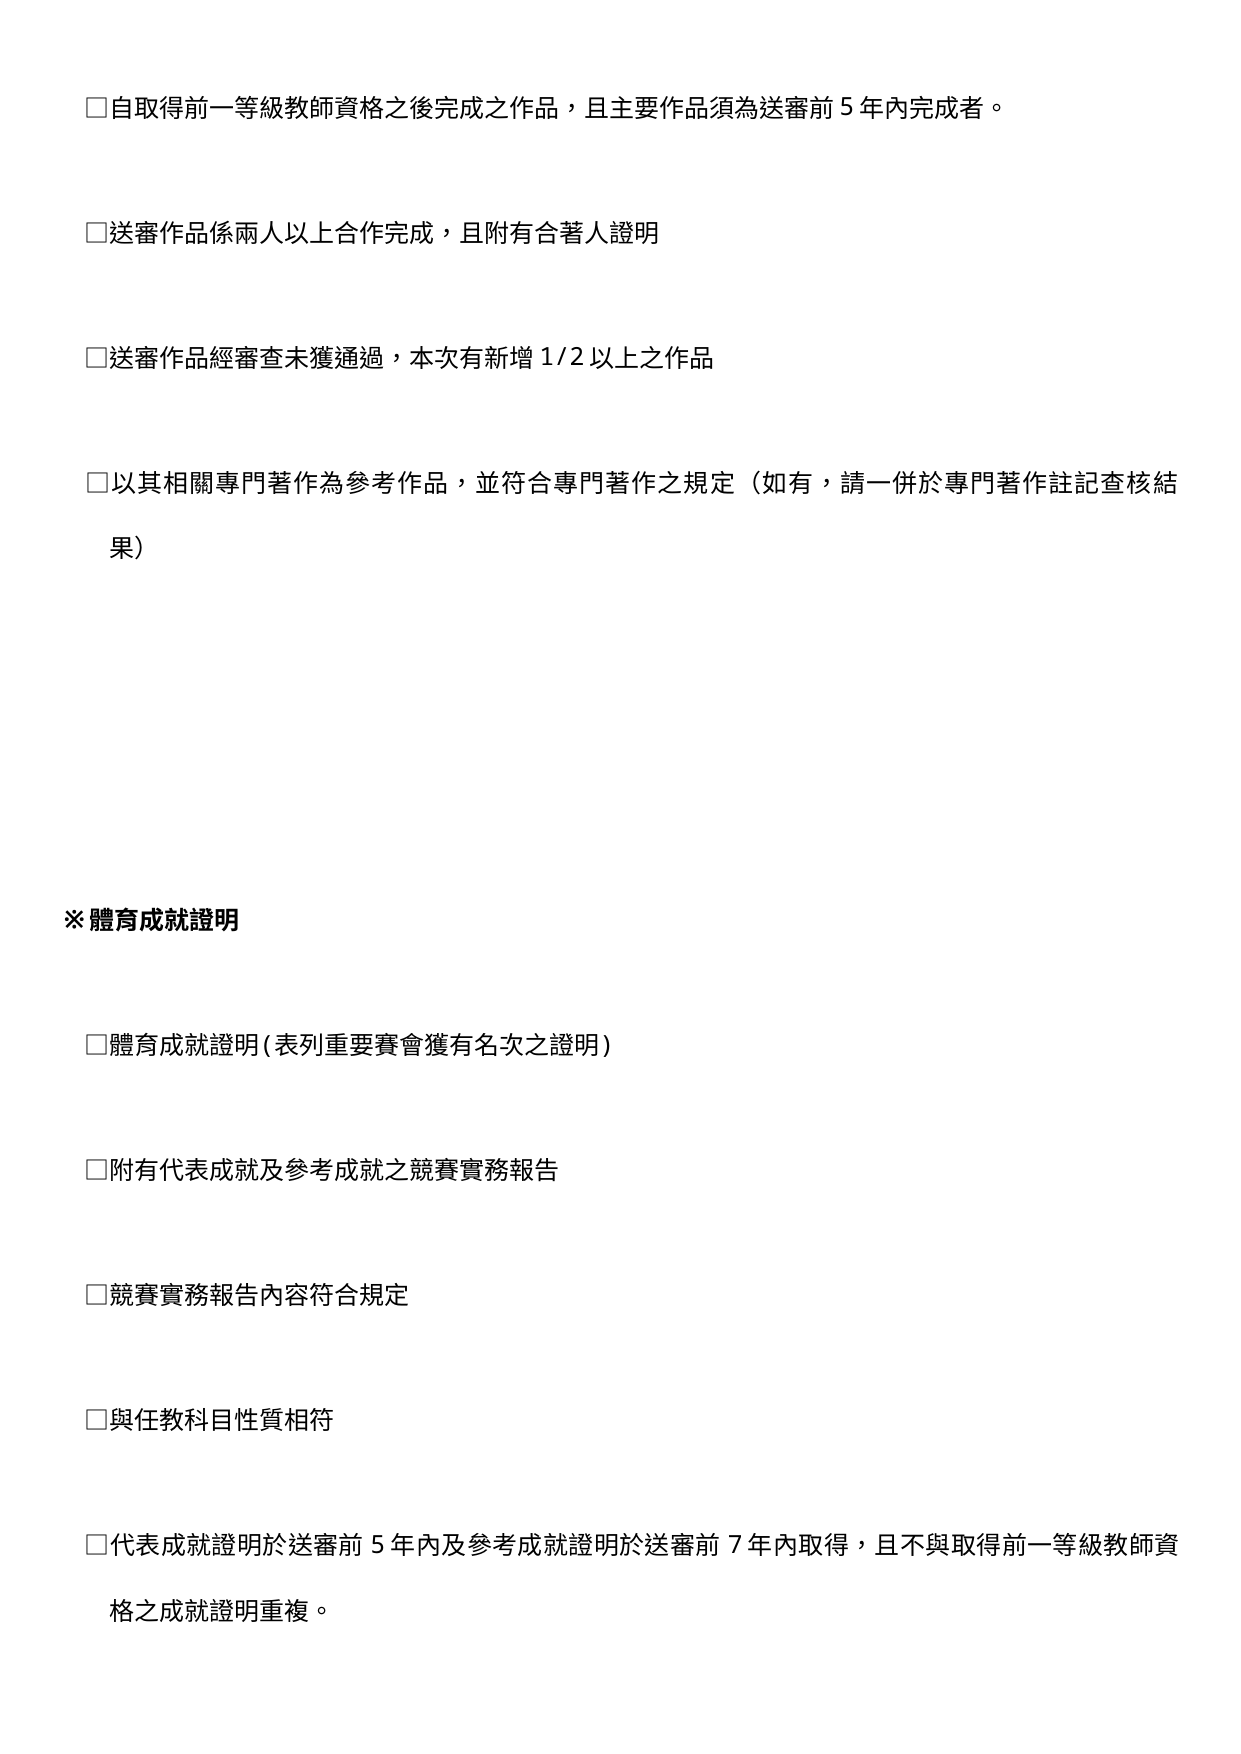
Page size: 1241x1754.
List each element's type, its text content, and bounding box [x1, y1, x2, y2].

text □與任教科目性質相符 [59, 1377, 1181, 1439]
text □附有代表成就及參考成就之競賽實務報告 [59, 1127, 1181, 1189]
text ※體育成就證明 [59, 877, 1181, 939]
text □代表成就證明於送審前5年內及參考成就證明於送審前7年內取得，且不與取得前一等級教師資格之成就證明重複。 [59, 1502, 1181, 1630]
text □送審作品經審查未獲通過，本次有新增1/2以上之作品 [59, 314, 1181, 377]
text □送審作品係兩人以上合作完成，且附有合著人證明 [59, 189, 1181, 252]
text □競賽實務報告內容符合規定 [59, 1252, 1181, 1314]
text □以其相關專門著作為參考作品，並符合專門著作之規定（如有，請一併於專門著作註記查核結果） [59, 439, 1181, 568]
text □自取得前一等級教師資格之後完成之作品，且主要作品須為送審前5年內完成者。 [59, 64, 1181, 127]
text □體育成就證明(表列重要賽會獲有名次之證明) [59, 1002, 1181, 1064]
